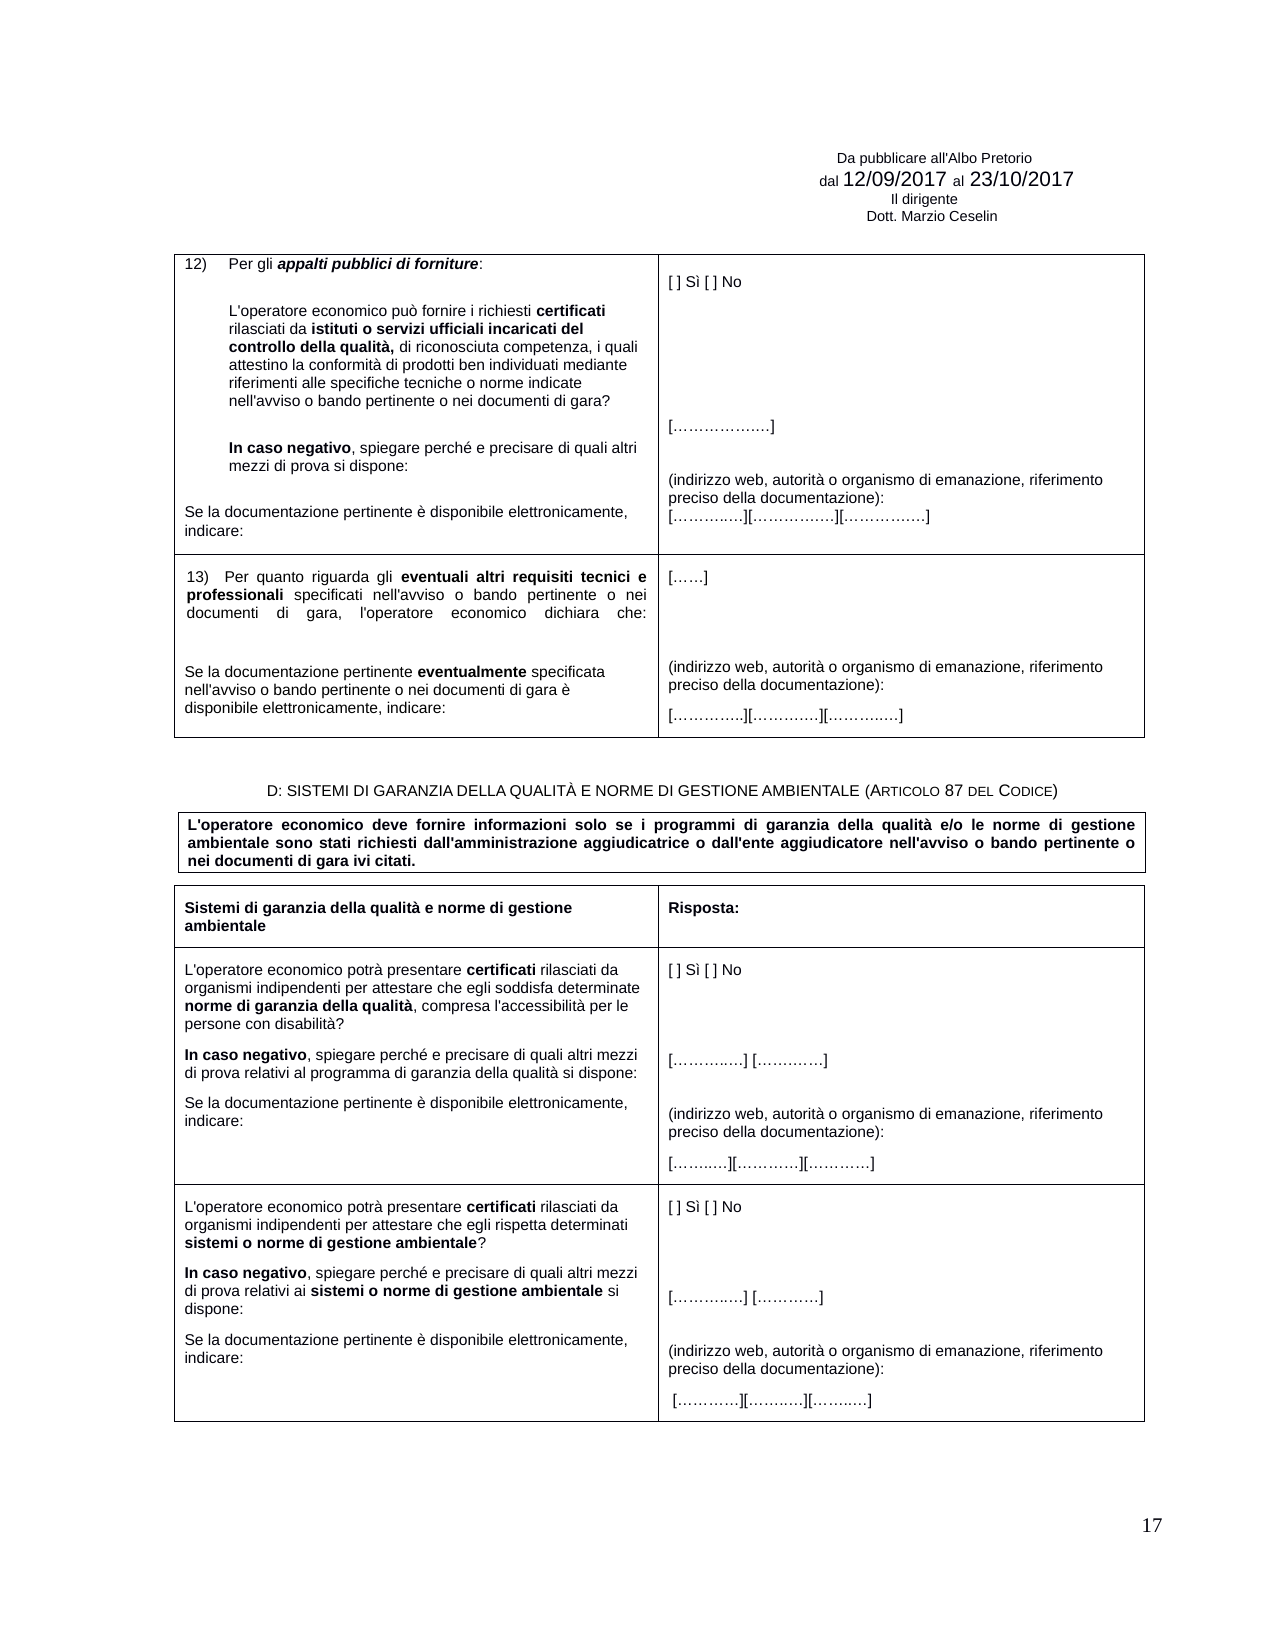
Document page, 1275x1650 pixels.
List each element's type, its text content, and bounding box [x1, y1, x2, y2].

table_cell 12) Per gli appalti pubblici di forniture: L'operatore economico può fornire i richiesti certificati rilasciati da istituti o servizi ufficiali incaricati del controllo della qualità, di riconosciuta competenza, i quali attestino la conformità di prodotti ben individuati mediante riferimenti alle specifiche tecniche o norme indicate nell'avviso o bando pertinente o nei documenti di gara? In caso negativo, spiegare perché e precisare di quali altri mezzi di prova si dispone: Se la documentazione pertinente è disponibile elettronicamente, indicare: [175, 255, 658, 554]
table_header Sistemi di garanzia della qualità e norme di gestione ambientale [175, 886, 658, 947]
table_cell [ ] Sì [ ] No […………….…] (indirizzo web, autorità o organismo di emanazione, riferimento preciso della documentazione): [………..…][………….…][………….…] [659, 255, 1144, 554]
table_cell [……] (indirizzo web, autorità o organismo di emanazione, riferimento preciso della documentazione): […………..][……….…][………..…] [659, 555, 1144, 737]
table_cell L'operatore economico potrà presentare certificati rilasciati da organismi indipendenti per attestare che egli rispetta determinati sistemi o norme di gestione ambientale? In caso negativo, spiegare perché e precisare di quali altri mezzi di prova relativi ai sistemi o norme di gestione ambientale si dispone: Se la documentazione pertinente è disponibile elettronicamente, indicare: [175, 1185, 658, 1421]
text L'operatore economico deve fornire informazioni solo se i programmi di garanzia della qualità e/o le norme di gestione ambientale sono stati richiesti dall'amministrazione aggiudicatrice o dall'ente aggiudicatore nell'avviso o bando pertinente o nei documenti di gara ivi citati. [179, 813, 1145, 872]
table_header Risposta: [659, 886, 1144, 947]
table_cell [ ] Sì [ ] No [………..…] […………] (indirizzo web, autorità o organismo di emanazione, riferimento preciso della documentazione): […………][……..…][……..…] [659, 1185, 1144, 1421]
table_cell [ ] Sì [ ] No [………..…] […….……] (indirizzo web, autorità o organismo di emanazione, riferimento preciso della documentazione): [……..…][…………][…………] [659, 948, 1144, 1184]
title D: SISTEMI di garanzia della qualità e norme di gestione ambientale (Articolo 87 del Codice) [187, 781, 1137, 800]
table_cell 13) Per quanto riguarda gli eventuali altri requisiti tecnici e professionali specificati nell'avviso o bando pertinente o nei documenti di gara, l'operatore economico dichiara che: Se la documentazione pertinente eventualmente specificata nell'avviso o bando pertinente o nei documenti di gara è disponibile elettronicamente, indicare: [175, 555, 658, 737]
table_cell L'operatore economico potrà presentare certificati rilasciati da organismi indipendenti per attestare che egli soddisfa determinate norme di garanzia della qualità, compresa l'accessibilità per le persone con disabilità? In caso negativo, spiegare perché e precisare di quali altri mezzi di prova relativi al programma di garanzia della qualità si dispone: Se la documentazione pertinente è disponibile elettronicamente, indicare: [175, 948, 658, 1184]
